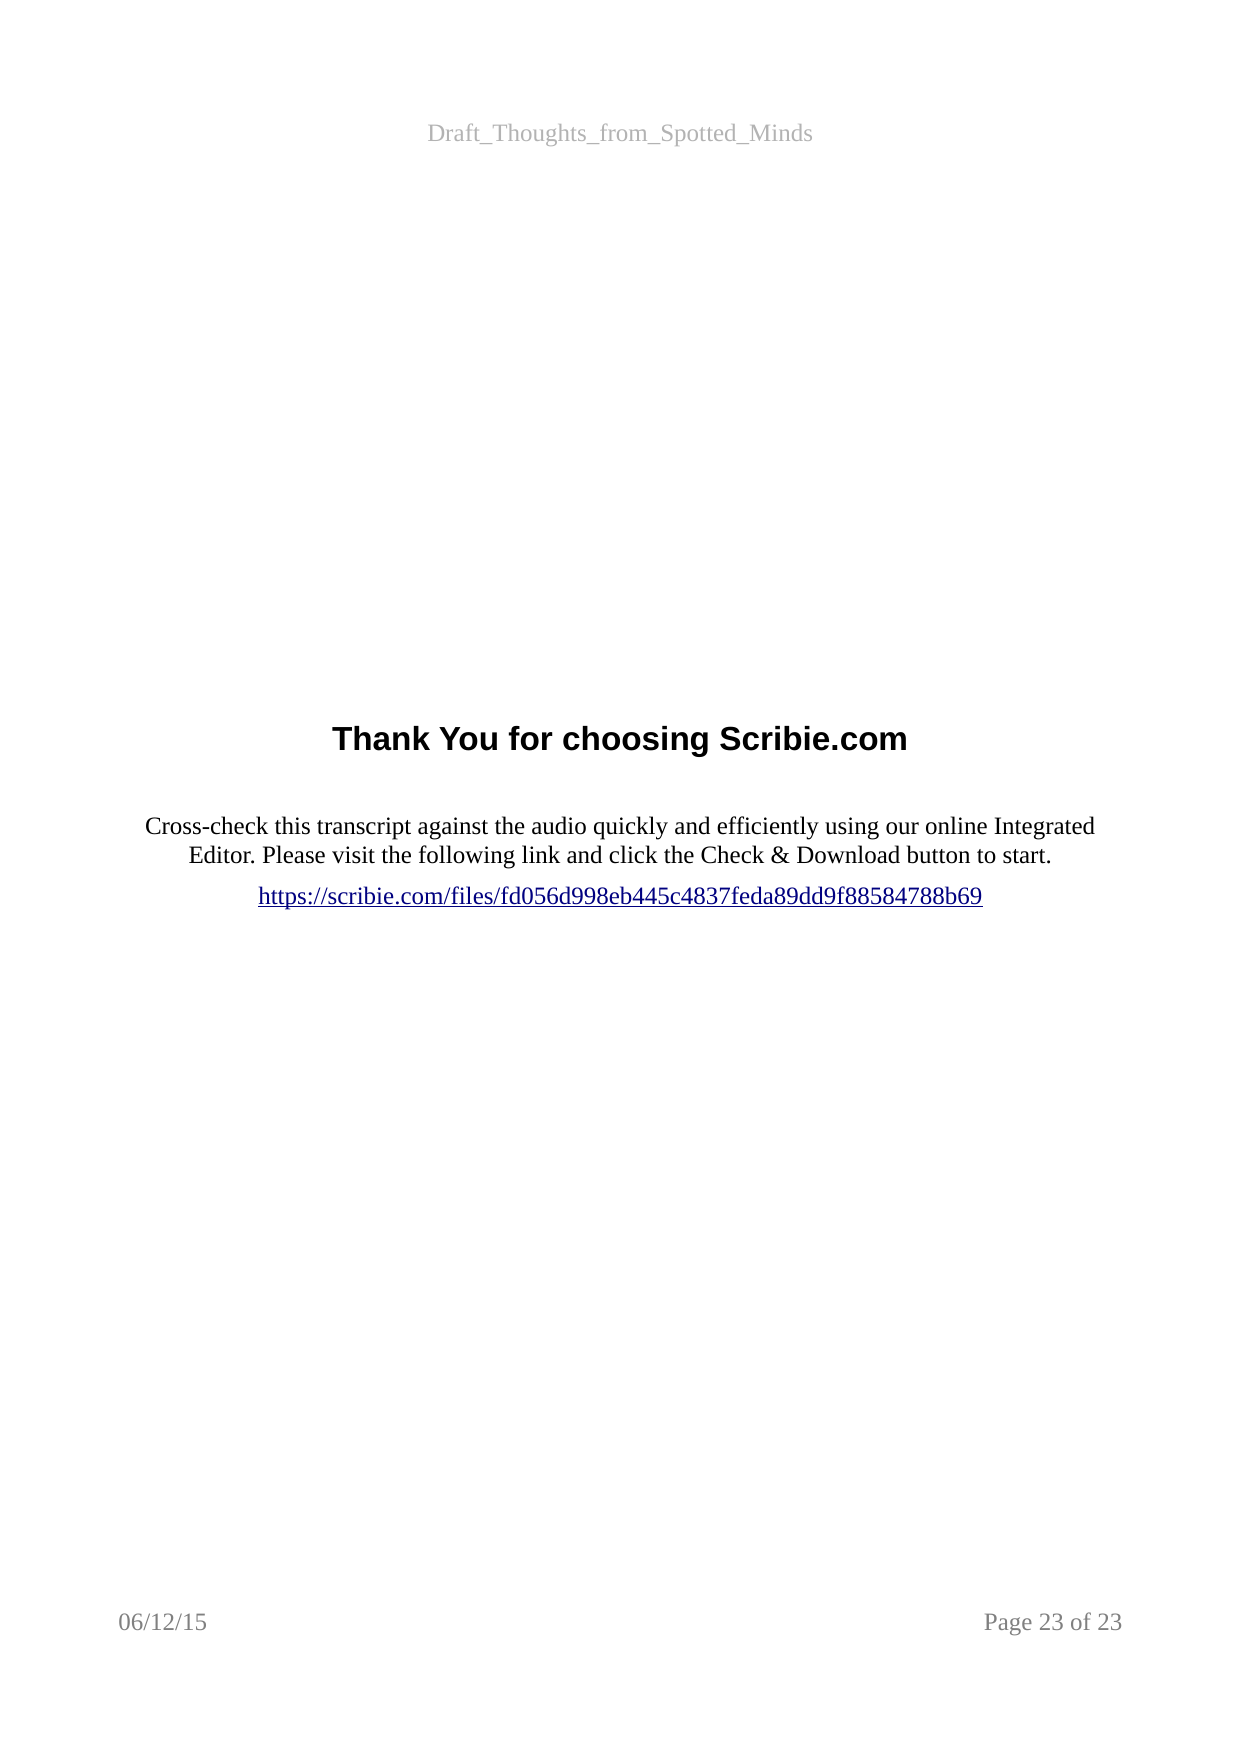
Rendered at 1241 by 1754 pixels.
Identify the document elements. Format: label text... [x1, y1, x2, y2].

subtitle Thank You for choosing Scribie.com [118, 719, 1122, 757]
text https://scribie.com/files/fd056d998eb445c4837feda89dd9f88584788b69 [118, 881, 1122, 910]
text Cross-check this transcript against the audio quickly and efficiently using our online Integrated Editor. Please visit the following link and click the Check & Download button to start. [118, 811, 1122, 868]
